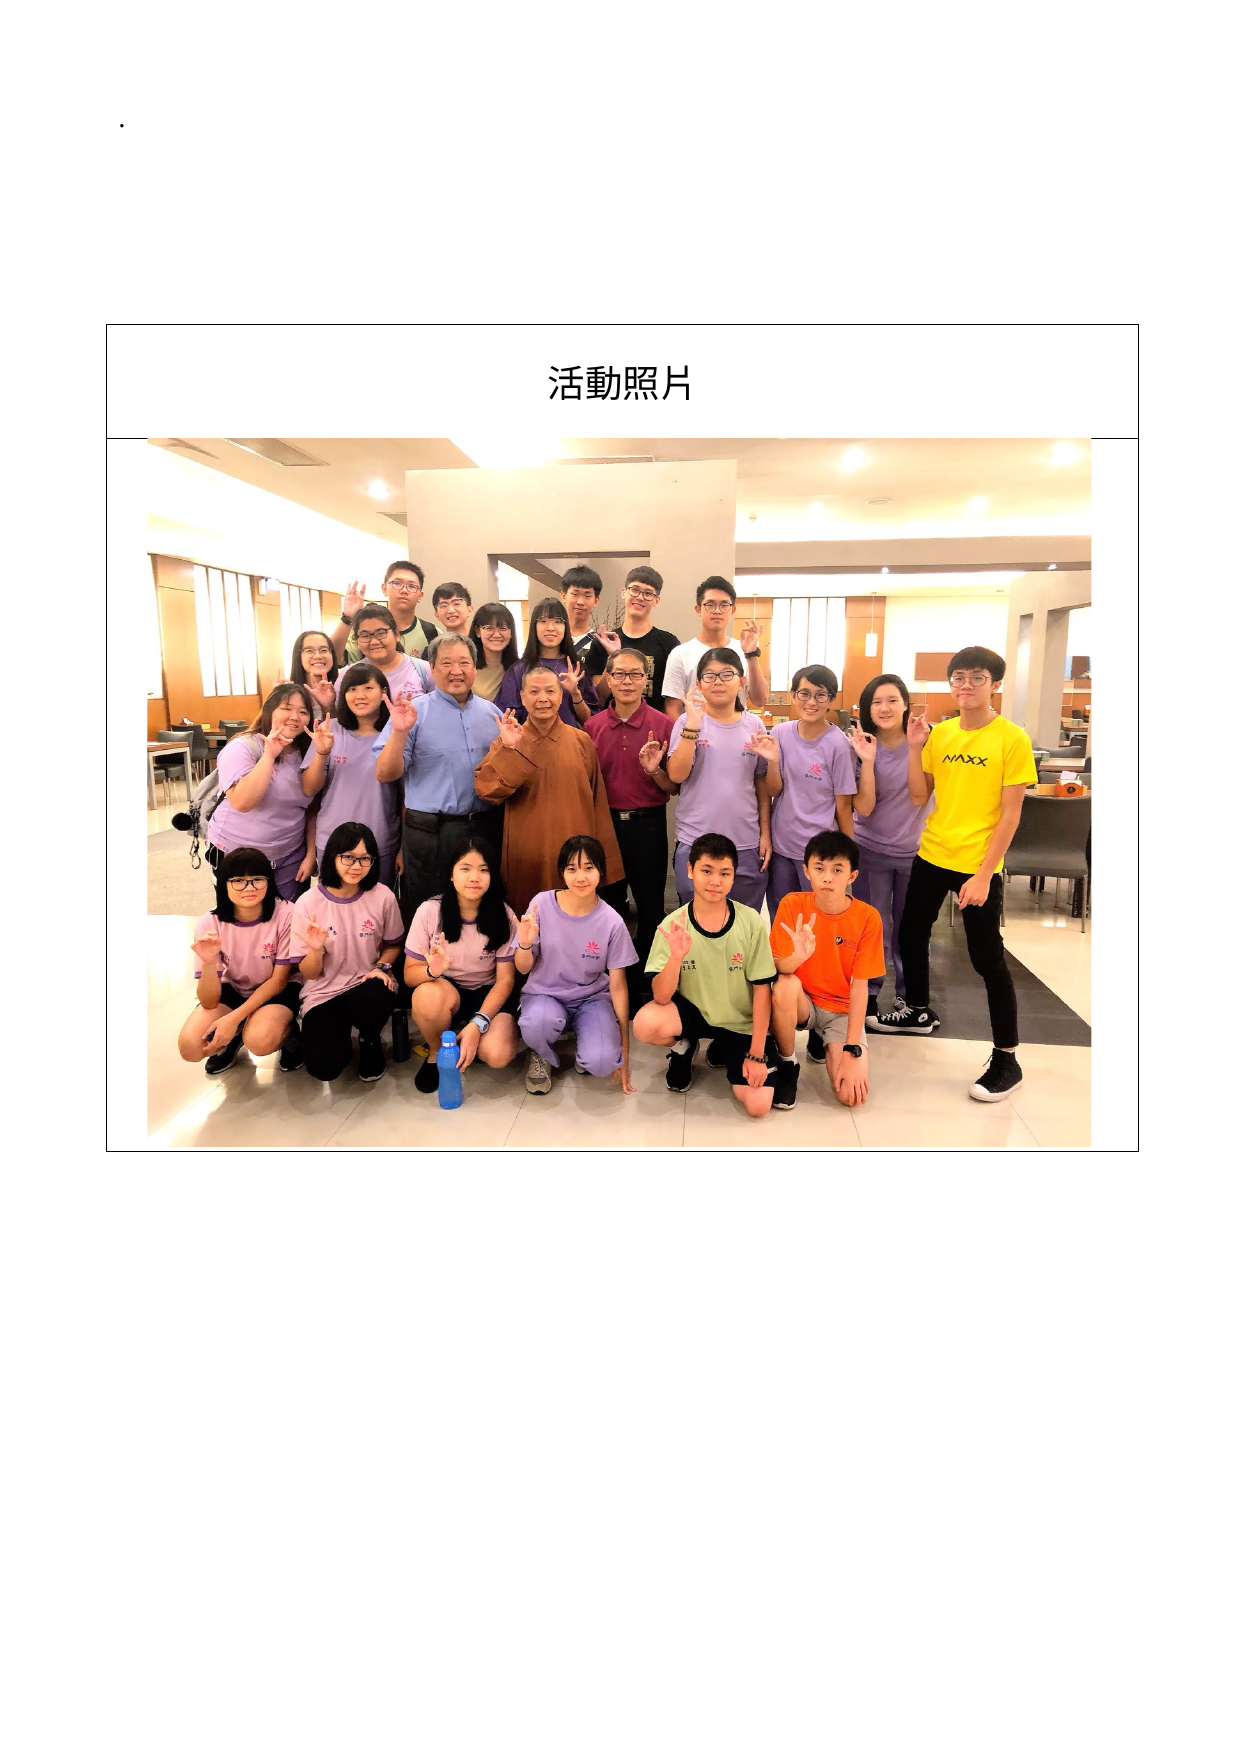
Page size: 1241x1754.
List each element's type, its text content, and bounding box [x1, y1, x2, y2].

text . [118, 99, 1122, 136]
table_cell [107, 439, 1138, 1151]
picture [147, 438, 1092, 1147]
table_header 活動照片 [107, 325, 1138, 437]
